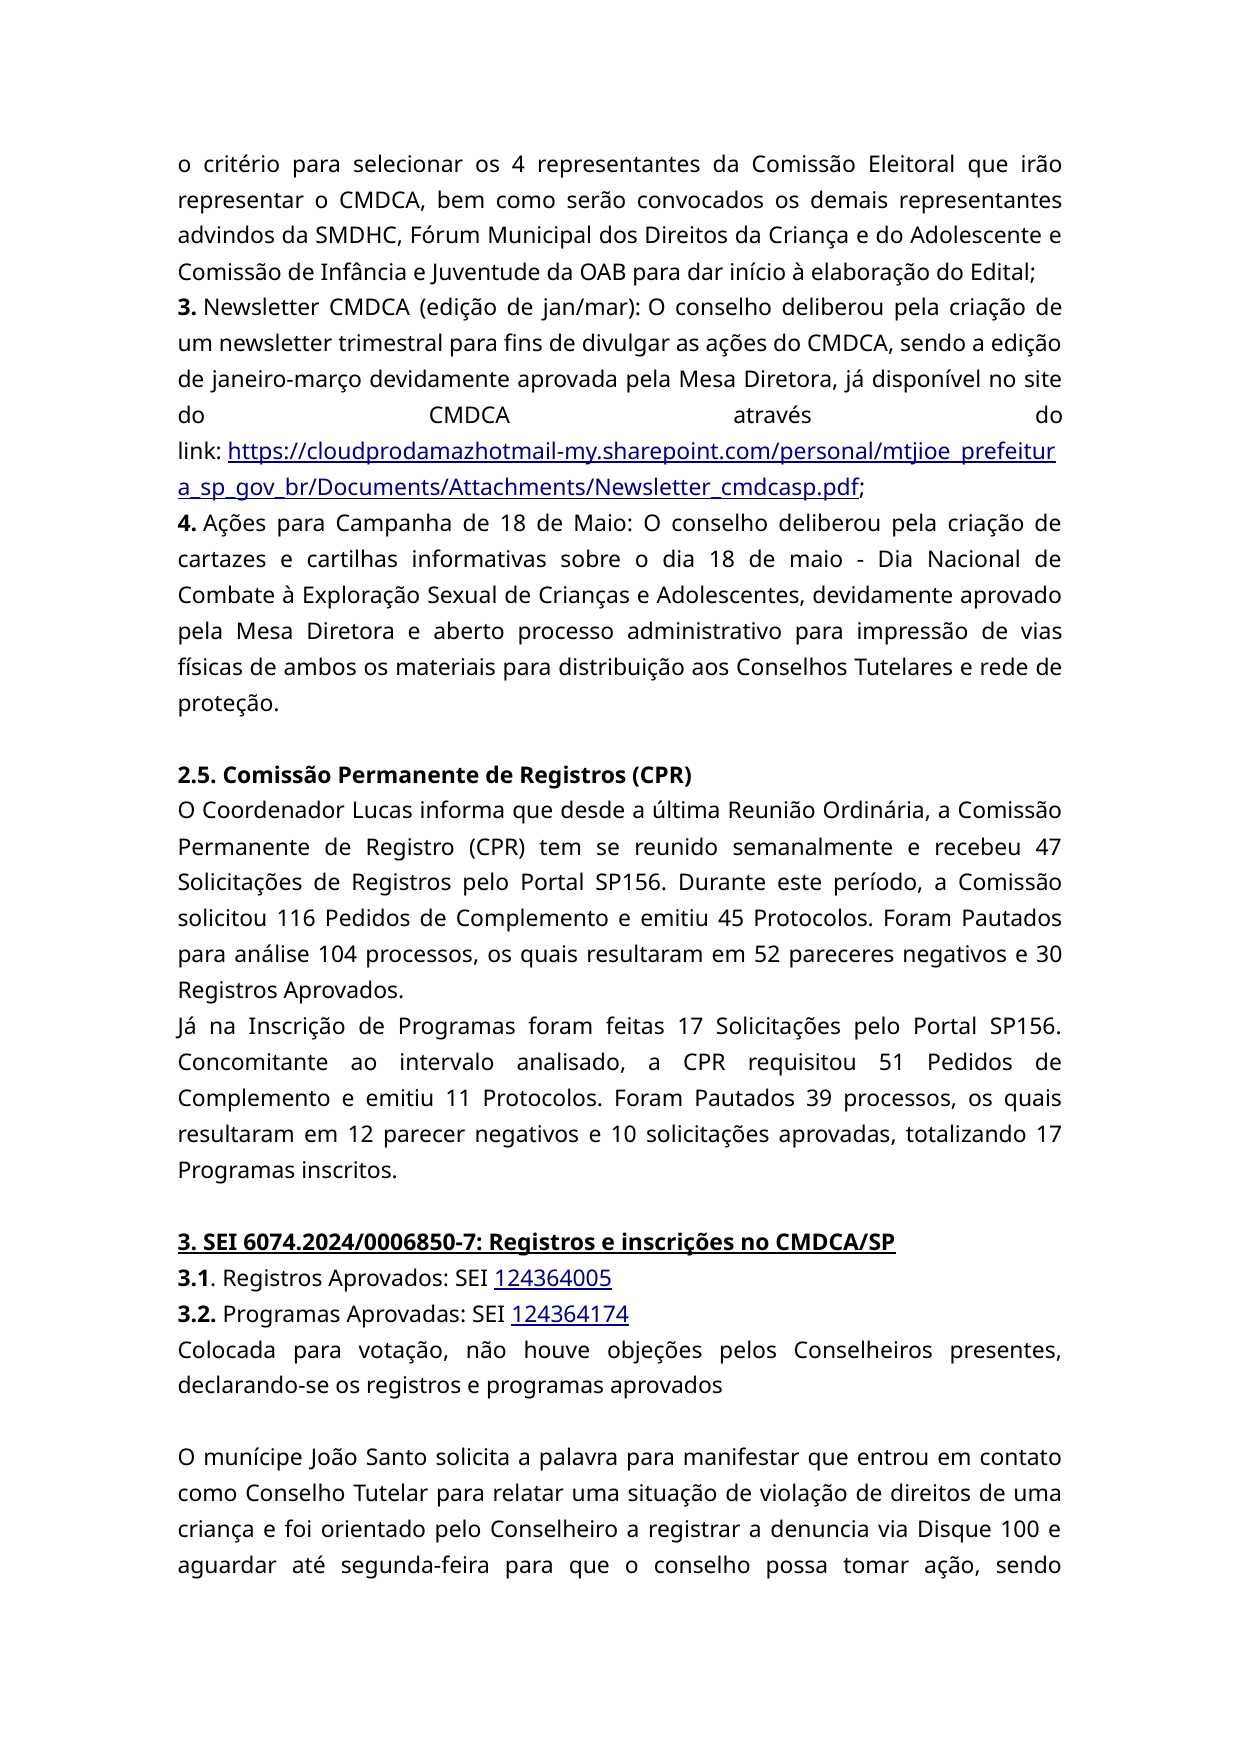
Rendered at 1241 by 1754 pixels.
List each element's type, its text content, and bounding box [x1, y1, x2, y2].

text 3. Newsletter CMDCA (edição de jan/mar): O conselho deliberou pela criação de um newsletter trimestral para fins de divulgar as ações do CMDCA, sendo a edição de janeiro-março devidamente aprovada pela Mesa Diretora, já disponível no site do CMDCA através do link: https://cloudprodamazhotmail-my.sharepoint.com/personal/mtjioe_prefeitura_sp_gov_br/Documents/Attachments/Newsletter_cmdcasp.pdf; [177, 291, 1063, 502]
text 3.1. Registros Aprovados: SEI 124364005 [177, 1262, 1063, 1293]
text Já na Inscrição de Programas foram feitas 17 Solicitações pelo Portal SP156. Concomitante ao intervalo analisado, a CPR requisitou 51 Pedidos de Complemento e emitiu 11 Protocolos. Foram Pautados 39 processos, os quais resultaram em 12 parecer negativos e 10 solicitações aprovadas, totalizando 17 Programas inscritos. [177, 1010, 1063, 1185]
text Colocada para votação, não houve objeções pelos Conselheiros presentes, declarando-se os registros e programas aprovados [177, 1333, 1063, 1401]
text 2.5. Comissão Permanente de Registros (CPR) [177, 758, 1063, 790]
text 3.2. Programas Aprovadas: SEI 124364174 [177, 1298, 1063, 1329]
text O munícipe João Santo solicita a palavra para manifestar que entrou em contato como Conselho Tutelar para relatar uma situação de violação de direitos de uma criança e foi orientado pelo Conselheiro a registrar a denuncia via Disque 100 e aguardar até segunda-feira para que o conselho possa tomar ação, sendo [177, 1441, 1063, 1580]
text 4. Ações para Campanha de 18 de Maio: O conselho deliberou pela criação de cartazes e cartilhas informativas sobre o dia 18 de maio - Dia Nacional de Combate à Exploração Sexual de Crianças e Adolescentes, devidamente aprovado pela Mesa Diretora e aberto processo administrativo para impressão de vias físicas de ambos os materiais para distribuição aos Conselhos Tutelares e rede de proteção. [177, 507, 1063, 718]
text o critério para selecionar os 4 representantes da Comissão Eleitoral que irão representar o CMDCA, bem como serão convocados os demais representantes advindos da SMDHC, Fórum Municipal dos Direitos da Criança e do Adolescente e Comissão de Infância e Juventude da OAB para dar início à elaboração do Edital; [177, 148, 1063, 287]
text O Coordenador Lucas informa que desde a última Reunião Ordinária, a Comissão Permanente de Registro (CPR) tem se reunido semanalmente e recebeu 47 Solicitações de Registros pelo Portal SP156. Durante este período, a Comissão solicitou 116 Pedidos de Complemento e emitiu 45 Protocolos. Foram Pautados para análise 104 processos, os quais resultaram em 52 pareceres negativos e 30 Registros Aprovados. [177, 794, 1063, 1005]
text 3. SEI 6074.2024/0006850-7: Registros e inscrições no CMDCA/SP [177, 1226, 1063, 1257]
